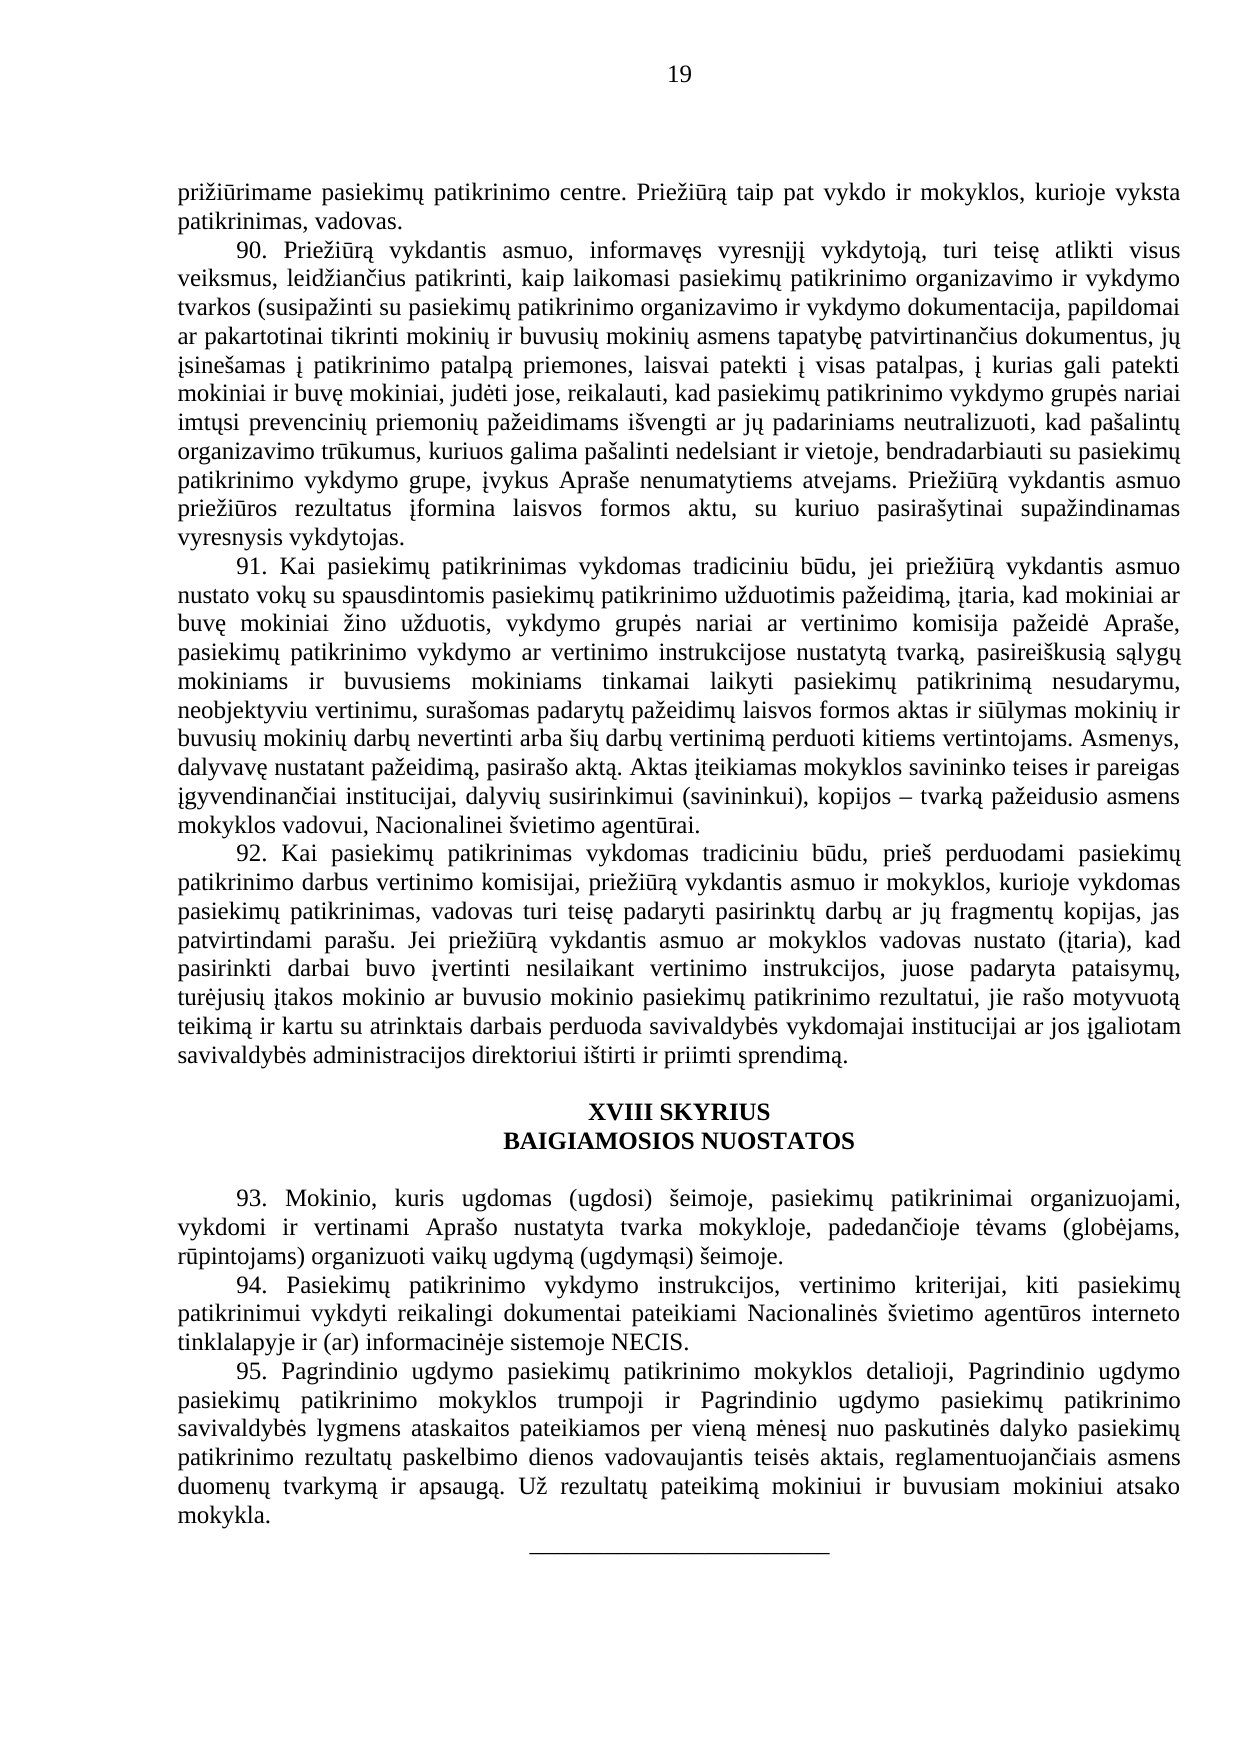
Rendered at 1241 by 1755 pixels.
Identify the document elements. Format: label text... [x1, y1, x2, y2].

text 92. Kai pasiekimų patikrinimas vykdomas tradiciniu būdu, prieš perduodami pasiekimų patikrinimo darbus vertinimo komisijai, priežiūrą vykdantis asmuo ir mokyklos, kurioje vykdomas pasiekimų patikrinimas, vadovas turi teisę padaryti pasirinktų darbų ar jų fragmentų kopijas, jas patvirtindami parašu. Jei priežiūrą vykdantis asmuo ar mokyklos vadovas nustato (įtaria), kad pasirinkti darbai buvo įvertinti nesilaikant vertinimo instrukcijos, juose padaryta pataisymų, turėjusių įtakos mokinio ar buvusio mokinio pasiekimų patikrinimo rezultatui, jie rašo motyvuotą teikimą ir kartu su atrinktais darbais perduoda savivaldybės vykdomajai institucijai ar jos įgaliotam savivaldybės administracijos direktoriui ištirti ir priimti sprendimą. [177, 838, 1181, 1068]
text 94. Pasiekimų patikrinimo vykdymo instrukcijos, vertinimo kriterijai, kiti pasiekimų patikrinimui vykdyti reikalingi dokumentai pateikiami Nacionalinės švietimo agentūros interneto tinklalapyje ir (ar) informacinėje sistemoje NECIS. [177, 1270, 1181, 1356]
text BAIGIAMOSIOS NUOSTATOS [177, 1126, 1181, 1155]
text prižiūrimame pasiekimų patikrinimo centre. Priežiūrą taip pat vykdo ir mokyklos, kurioje vyksta patikrinimas, vadovas. [177, 177, 1181, 235]
text 90. Priežiūrą vykdantis asmuo, informavęs vyresnįjį vykdytoją, turi teisę atlikti visus veiksmus, leidžiančius patikrinti, kaip laikomasi pasiekimų patikrinimo organizavimo ir vykdymo tvarkos (susipažinti su pasiekimų patikrinimo organizavimo ir vykdymo dokumentacija, papildomai ar pakartotinai tikrinti mokinių ir buvusių mokinių asmens tapatybę patvirtinančius dokumentus, jų įsinešamas į patikrinimo patalpą priemones, laisvai patekti į visas patalpas, į kurias gali patekti mokiniai ir buvę mokiniai, judėti jose, reikalauti, kad pasiekimų patikrinimo vykdymo grupės nariai imtųsi prevencinių priemonių pažeidimams išvengti ar jų padariniams neutralizuoti, kad pašalintų organizavimo trūkumus, kuriuos galima pašalinti nedelsiant ir vietoje, bendradarbiauti su pasiekimų patikrinimo vykdymo grupe, įvykus Apraše nenumatytiems atvejams. Priežiūrą vykdantis asmuo priežiūros rezultatus įformina laisvos formos aktu, su kuriuo pasirašytinai supažindinamas vyresnysis vykdytojas. [177, 235, 1181, 551]
text 95. Pagrindinio ugdymo pasiekimų patikrinimo mokyklos detalioji, Pagrindinio ugdymo pasiekimų patikrinimo mokyklos trumpoji ir Pagrindinio ugdymo pasiekimų patikrinimo savivaldybės lygmens ataskaitos pateikiamos per vieną mėnesį nuo paskutinės dalyko pasiekimų patikrinimo rezultatų paskelbimo dienos vadovaujantis teisės aktais, reglamentuojančiais asmens duomenų tvarkymą ir apsaugą. Už rezultatų pateikimą mokiniui ir buvusiam mokiniui atsako mokykla. [177, 1356, 1181, 1528]
text 91. Kai pasiekimų patikrinimas vykdomas tradiciniu būdu, jei priežiūrą vykdantis asmuo nustato vokų su spausdintomis pasiekimų patikrinimo užduotimis pažeidimą, įtaria, kad mokiniai ar buvę mokiniai žino užduotis, vykdymo grupės nariai ar vertinimo komisija pažeidė Apraše, pasiekimų patikrinimo vykdymo ar vertinimo instrukcijose nustatytą tvarką, pasireiškusią sąlygų mokiniams ir buvusiems mokiniams tinkamai laikyti pasiekimų patikrinimą nesudarymu, neobjektyviu vertinimu, surašomas padarytų pažeidimų laisvos formos aktas ir siūlymas mokinių ir buvusių mokinių darbų nevertinti arba šių darbų vertinimą perduoti kitiems vertintojams. Asmenys, dalyvavę nustatant pažeidimą, pasirašo aktą. Aktas įteikiamas mokyklos savininko teises ir pareigas įgyvendinančiai institucijai, dalyvių susirinkimui (savininkui), kopijos – tvarką pažeidusio asmens mokyklos vadovui, Nacionalinei švietimo agentūrai. [177, 551, 1181, 838]
text XVIII SKYRIUS [177, 1097, 1181, 1126]
text 93. Mokinio, kuris ugdomas (ugdosi) šeimoje, pasiekimų patikrinimai organizuojami, vykdomi ir vertinami Aprašo nustatyta tvarka mokykloje, padedančioje tėvams (globėjams, rūpintojams) organizuoti vaikų ugdymą (ugdymąsi) šeimoje. [177, 1183, 1181, 1270]
text ________________________ [177, 1528, 1181, 1557]
